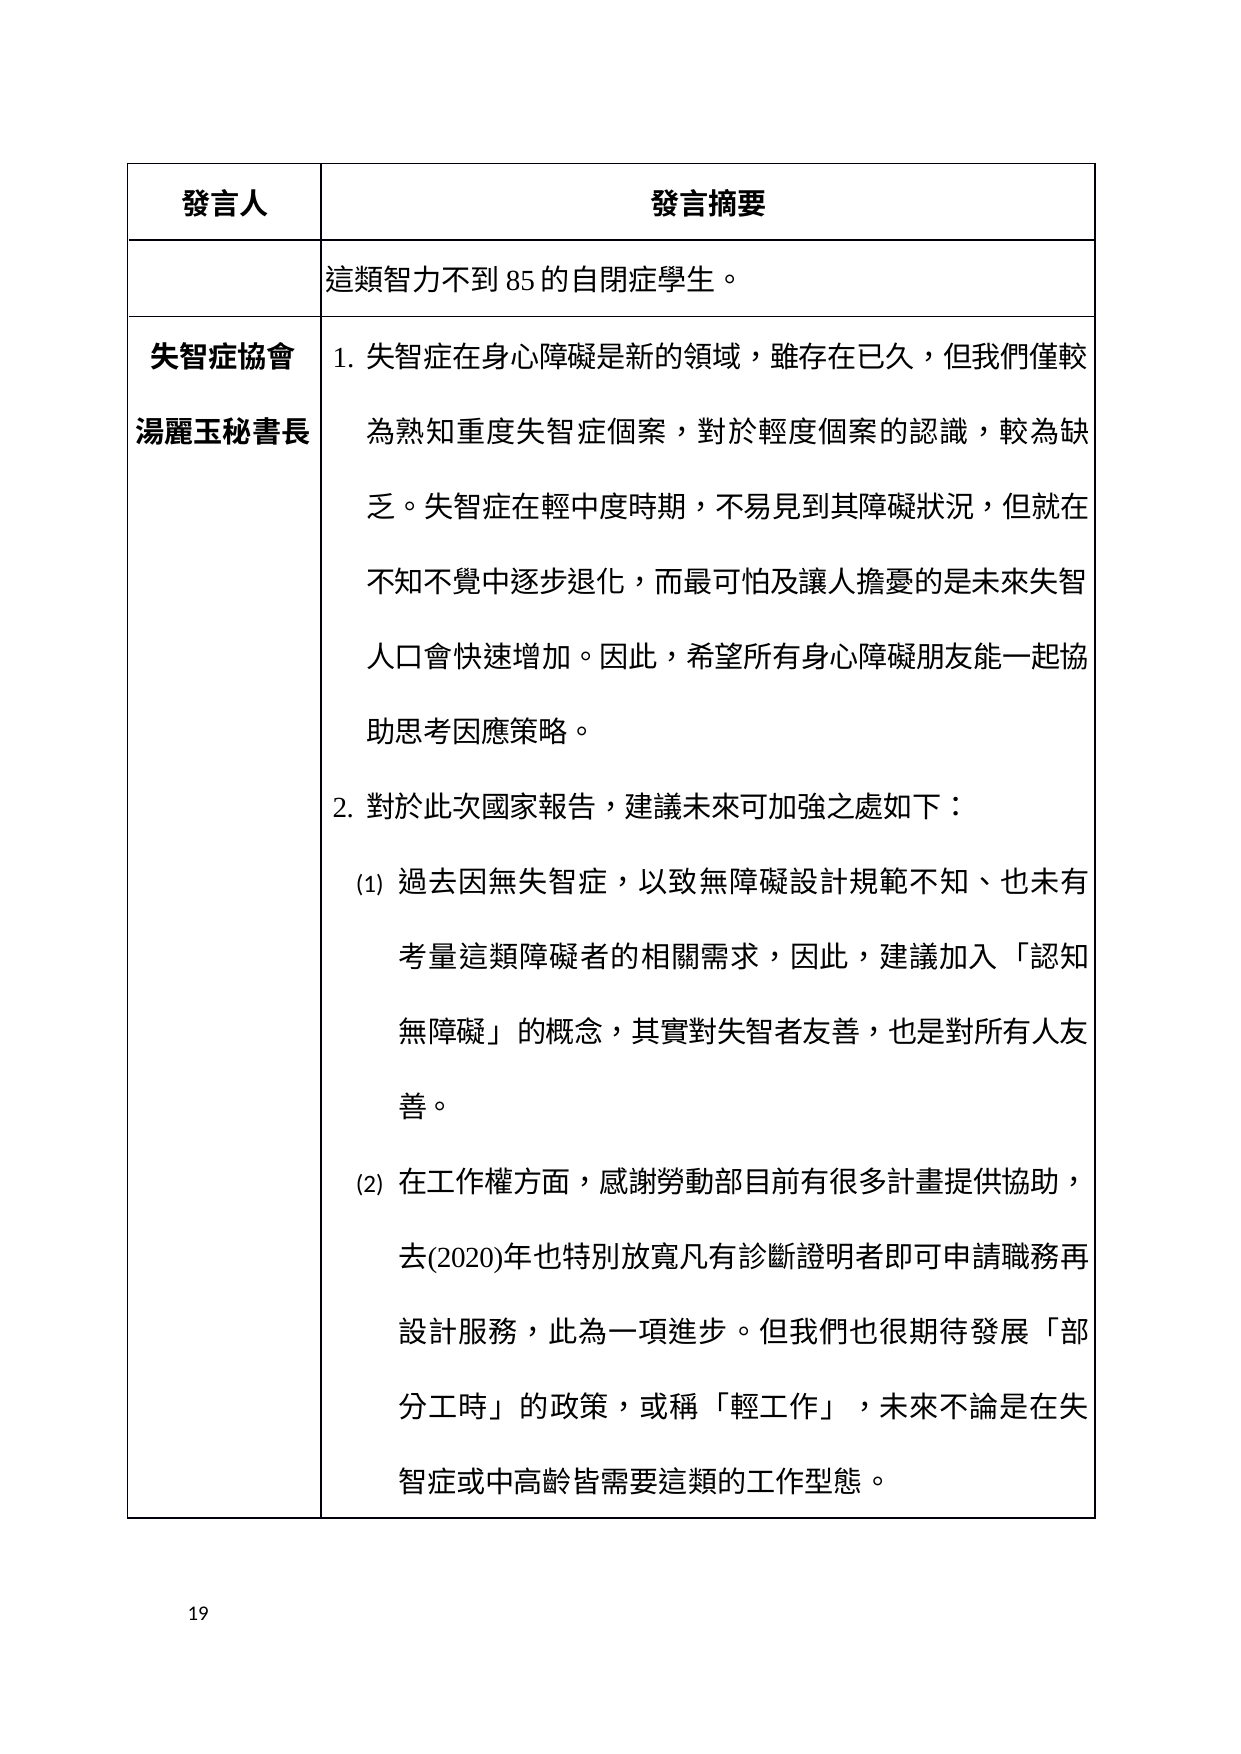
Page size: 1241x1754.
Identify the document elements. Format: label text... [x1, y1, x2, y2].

table_cell 這類智力不到85的自閉症學生。 [322, 241, 1094, 316]
table_header 發言摘要 [322, 164, 1094, 239]
table_cell 失智症協會 湯麗玉秘書長 [128, 317, 320, 1517]
table_header 發言人 [128, 164, 320, 239]
table_cell 失智症在身心障礙是新的領域，雖存在已久，但我們僅較為熟知重度失智症個案，對於輕度個案的認識，較為缺乏。失智症在輕中度時期，不易見到其障礙狀況，但就在不知不覺中逐步退化，而最可怕及讓人擔憂的是未來失智人口會快速增加。因此，希望所有身心障礙朋友能一起協助思考因應策略。 對於此次國家報告，建議未來可加強之處如下： 過去因無失智症，以致無障礙設計規範不知、也未有考量這類障礙者的相關需求，因此，建議加入「認知無障礙」的概念，其實對失智者友善，也是對所有人友善。 在工作權方面，感謝勞動部目前有很多計畫提供協助，去(2020)年也特別放寬凡有診斷證明者即可申請職務再設計服務，此為一項進步。但我們也很期待發展「部分工時」的政策，或稱「輕工作」，未來不論是在失智症或中高齡皆需要這類的工作型態。 在交通環境方面，許多失智症者開車、騎車，這或許會讓民眾感到害怕，擔心其會危害交通安全，但失智症者確有行的需求，且未來在失智人口快速增加之下，這樣的情況只會愈來愈多。因此，為能兼顧兩者，應對交通環境予以妥善調整，例如許多高速公路與快速道路在城市中交錯，此設計讓失智症者難以分辨何處可通行、何處禁行，即生危險，故有調整的空間，以提高失智症者行的安全與權利。 關於CRPD第16條免於剝削、暴力及虐待，此次國家報告偏重於性侵害、家暴等議題，並未提及財務剝削，但失智之後，對於財務管理能力明顯下降，便容易被詐騙集團盯上，還有家庭成員剝削失智者的財務，此問題將愈形嚴重，亟待政府加以重視，並進行更多的研究。 關於CRPD第19條自立生活支持服務方面，未來將有愈來愈多的輕中度失智者成為獨居者，其希望自己能有更多的自主決定空間，同時也需要個人助理服務，但目前該項服務限於持有身心障礙證明者，而許多失智者尚不到可申領身心障礙證明的程度，便已需要相關支持服務。此外，如何協助失智症者自我決策，也是未來需要努力的方向。 關於參與決策方面，全國不論是中央或地方身心障礙者權益推動小組，委員成員皆欠缺失智症的障礙者，但若可讓失智症團體能參與其中，或許可為身心障礙領域開出不一樣的路，如勞動部放寬以診斷證明書也可申請職務再設計服務。 [322, 317, 1094, 1517]
table_cell [128, 240, 320, 316]
